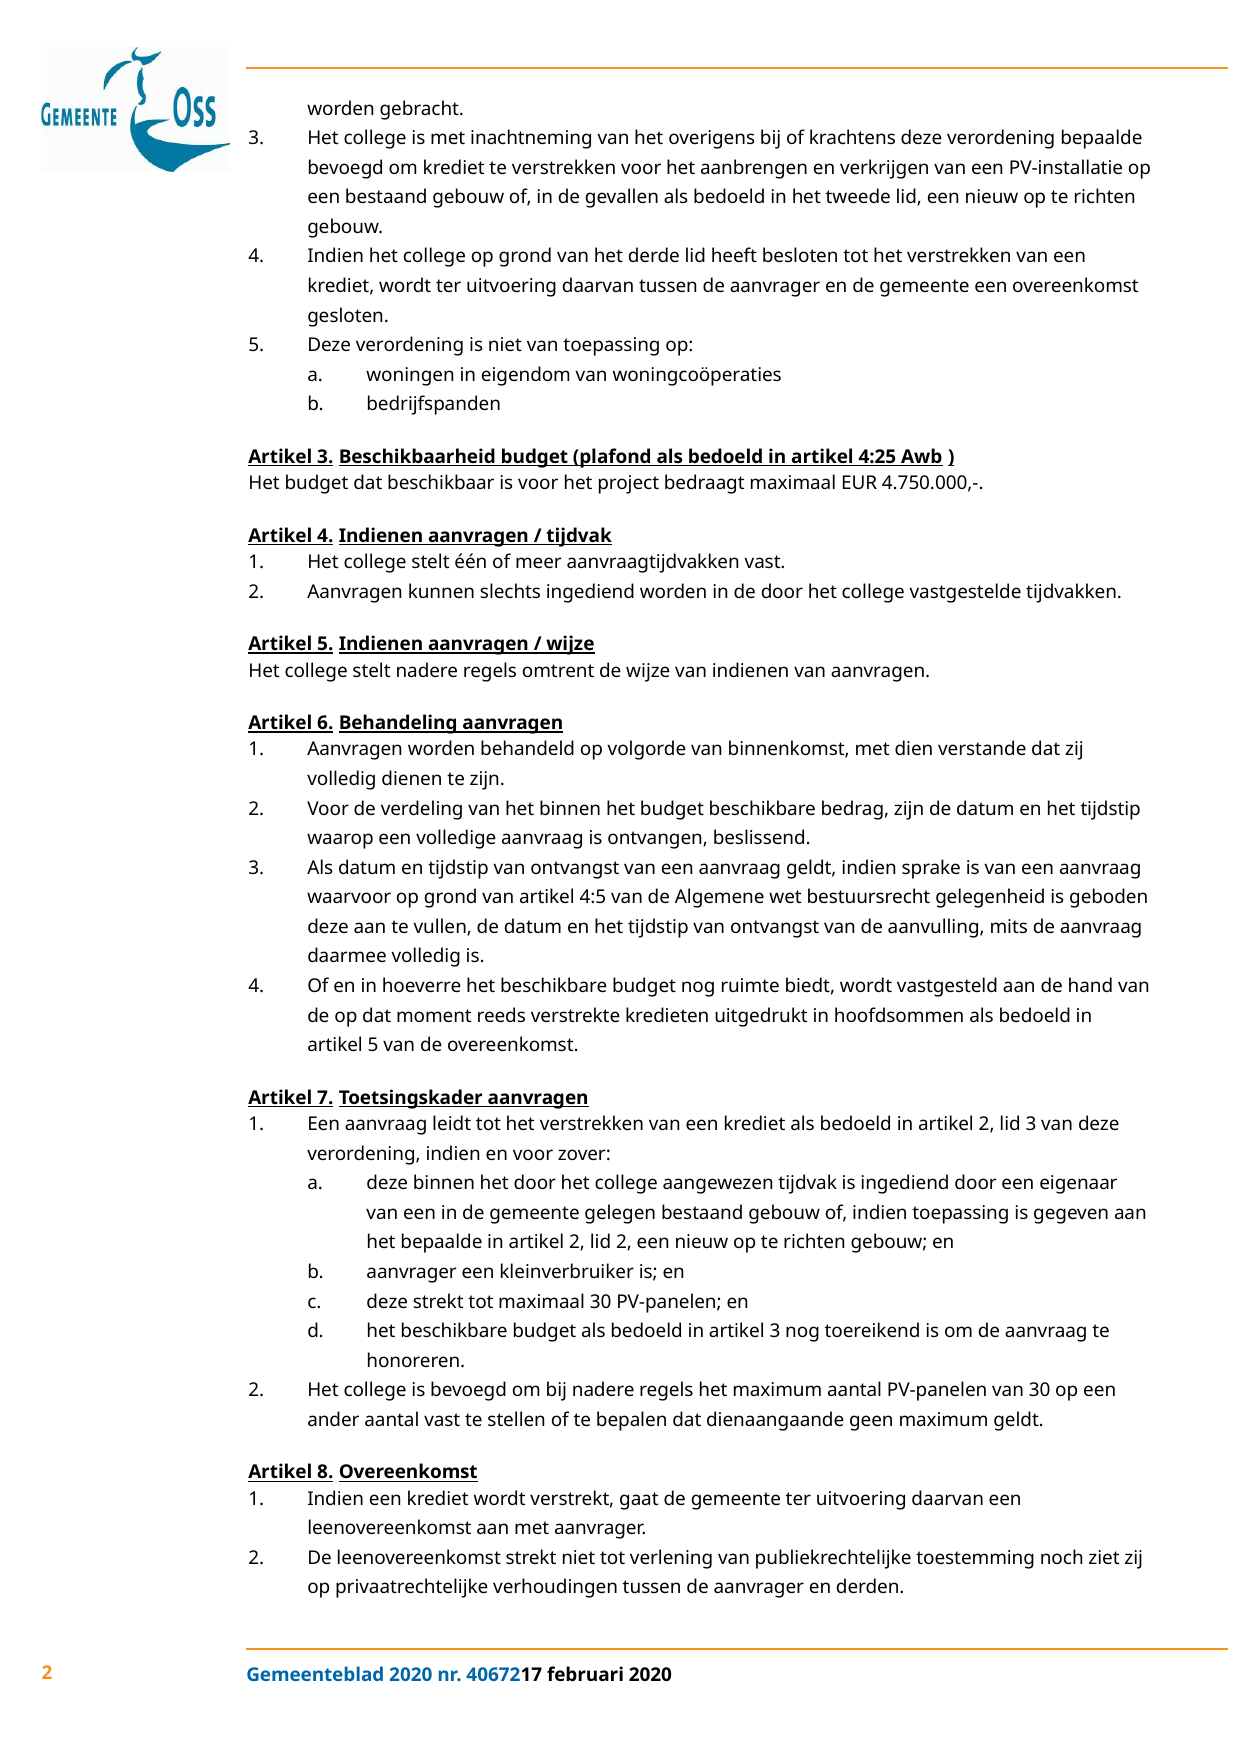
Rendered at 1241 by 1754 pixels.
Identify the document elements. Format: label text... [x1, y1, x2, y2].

list aanvrager een kleinverbruiker is; en [307, 1258, 1152, 1284]
picture [41, 47, 231, 172]
text Het college stelt nadere regels omtrent de wijze van indienen van aanvragen. [248, 657, 1152, 682]
list Voor de verdeling van het binnen het budget beschikbare bedrag, zijn de datum en het tijdstip waarop een volledige aanvraag is ontvangen, beslissend. [248, 795, 1152, 850]
list Een aanvraag leidt tot het verstrekken van een krediet als bedoeld in artikel 2, lid 3 van deze verordening, indien en voor zover: [248, 1110, 1152, 1166]
list Indien het college op grond van het derde lid heeft besloten tot het verstrekken van een krediet, wordt ter uitvoering daarvan tussen de aanvrager en de gemeente een overeenkomst gesloten. [248, 243, 1152, 328]
list Als datum en tijdstip van ontvangst van een aanvraag geldt, indien sprake is van een aanvraag waarvoor op grond van artikel 4:5 van de Algemene wet bestuursrecht gelegenheid is geboden deze aan te vullen, de datum en het tijdstip van ontvangst van de aanvulling, mits de aanvraag daarmee volledig is. [248, 854, 1152, 968]
list Het college is bevoegd om bij nadere regels het maximum aantal PV-panelen van 30 op een ander aantal vast te stellen of te bepalen dat dienaangaande geen maximum geldt. [248, 1377, 1152, 1432]
list worden gebracht. [248, 95, 1152, 121]
text Artikel 6. Behandeling aanvragen [248, 707, 1152, 736]
list Indien een krediet wordt verstrekt, gaat de gemeente ter uitvoering daarvan een leenovereenkomst aan met aanvrager. [248, 1485, 1152, 1540]
list Het college is met inachtneming van het overigens bij of krachtens deze verordening bepaalde bevoegd om krediet te verstrekken voor het aanbrengen en verkrijgen van een PV-installatie op een bestaand gebouw of, in de gevallen als bedoeld in het tweede lid, een nieuw op te richten gebouw. [248, 124, 1152, 239]
list deze binnen het door het college aangewezen tijdvak is ingediend door een eigenaar van een in de gemeente gelegen bestaand gebouw of, indien toepassing is gegeven aan het bepaalde in artikel 2, lid 2, een nieuw op te richten gebouw; en [307, 1169, 1152, 1254]
list Het college stelt één of meer aanvraagtijdvakken vast. [248, 548, 1152, 574]
text Het budget dat beschikbaar is voor het project bedraagt maximaal EUR 4.750.000,-. [248, 469, 1152, 495]
list woningen in eigendom van woningcoöperaties [307, 361, 1152, 387]
list Deze verordening is niet van toepassing op: [248, 331, 1152, 357]
text Artikel 7. Toetsingskader aanvragen [248, 1082, 1152, 1110]
list Of en in hoeverre het beschikbare budget nog ruimte biedt, wordt vastgesteld aan de hand van de op dat moment reeds verstrekte kredieten uitgedrukt in hoofdsommen als bedoeld in artikel 5 van de overeenkomst. [248, 972, 1152, 1057]
text Artikel 5. Indienen aanvragen / wijze [248, 628, 1152, 657]
list Aanvragen kunnen slechts ingediend worden in de door het college vastgestelde tijdvakken. [248, 578, 1152, 604]
list het beschikbare budget als bedoeld in artikel 3 nog toereikend is om de aanvraag te honoreren. [307, 1317, 1152, 1373]
list bedrijfspanden [307, 391, 1152, 416]
text Artikel 8. Overeenkomst [248, 1457, 1152, 1485]
list De leenovereenkomst strekt niet tot verlening van publiekrechtelijke toestemming noch ziet zij op privaatrechtelijke verhoudingen tussen de aanvrager en derden. [248, 1544, 1152, 1599]
text Artikel 4. Indienen aanvragen / tijdvak [248, 520, 1152, 548]
text Artikel 3. Beschikbaarheid budget (plafond als bedoeld in artikel 4:25 Awb ) [248, 441, 1152, 469]
list Aanvragen worden behandeld op volgorde van binnenkomst, met dien verstande dat zij volledig dienen te zijn. [248, 736, 1152, 791]
list deze strekt tot maximaal 30 PV-panelen; en [307, 1288, 1152, 1313]
